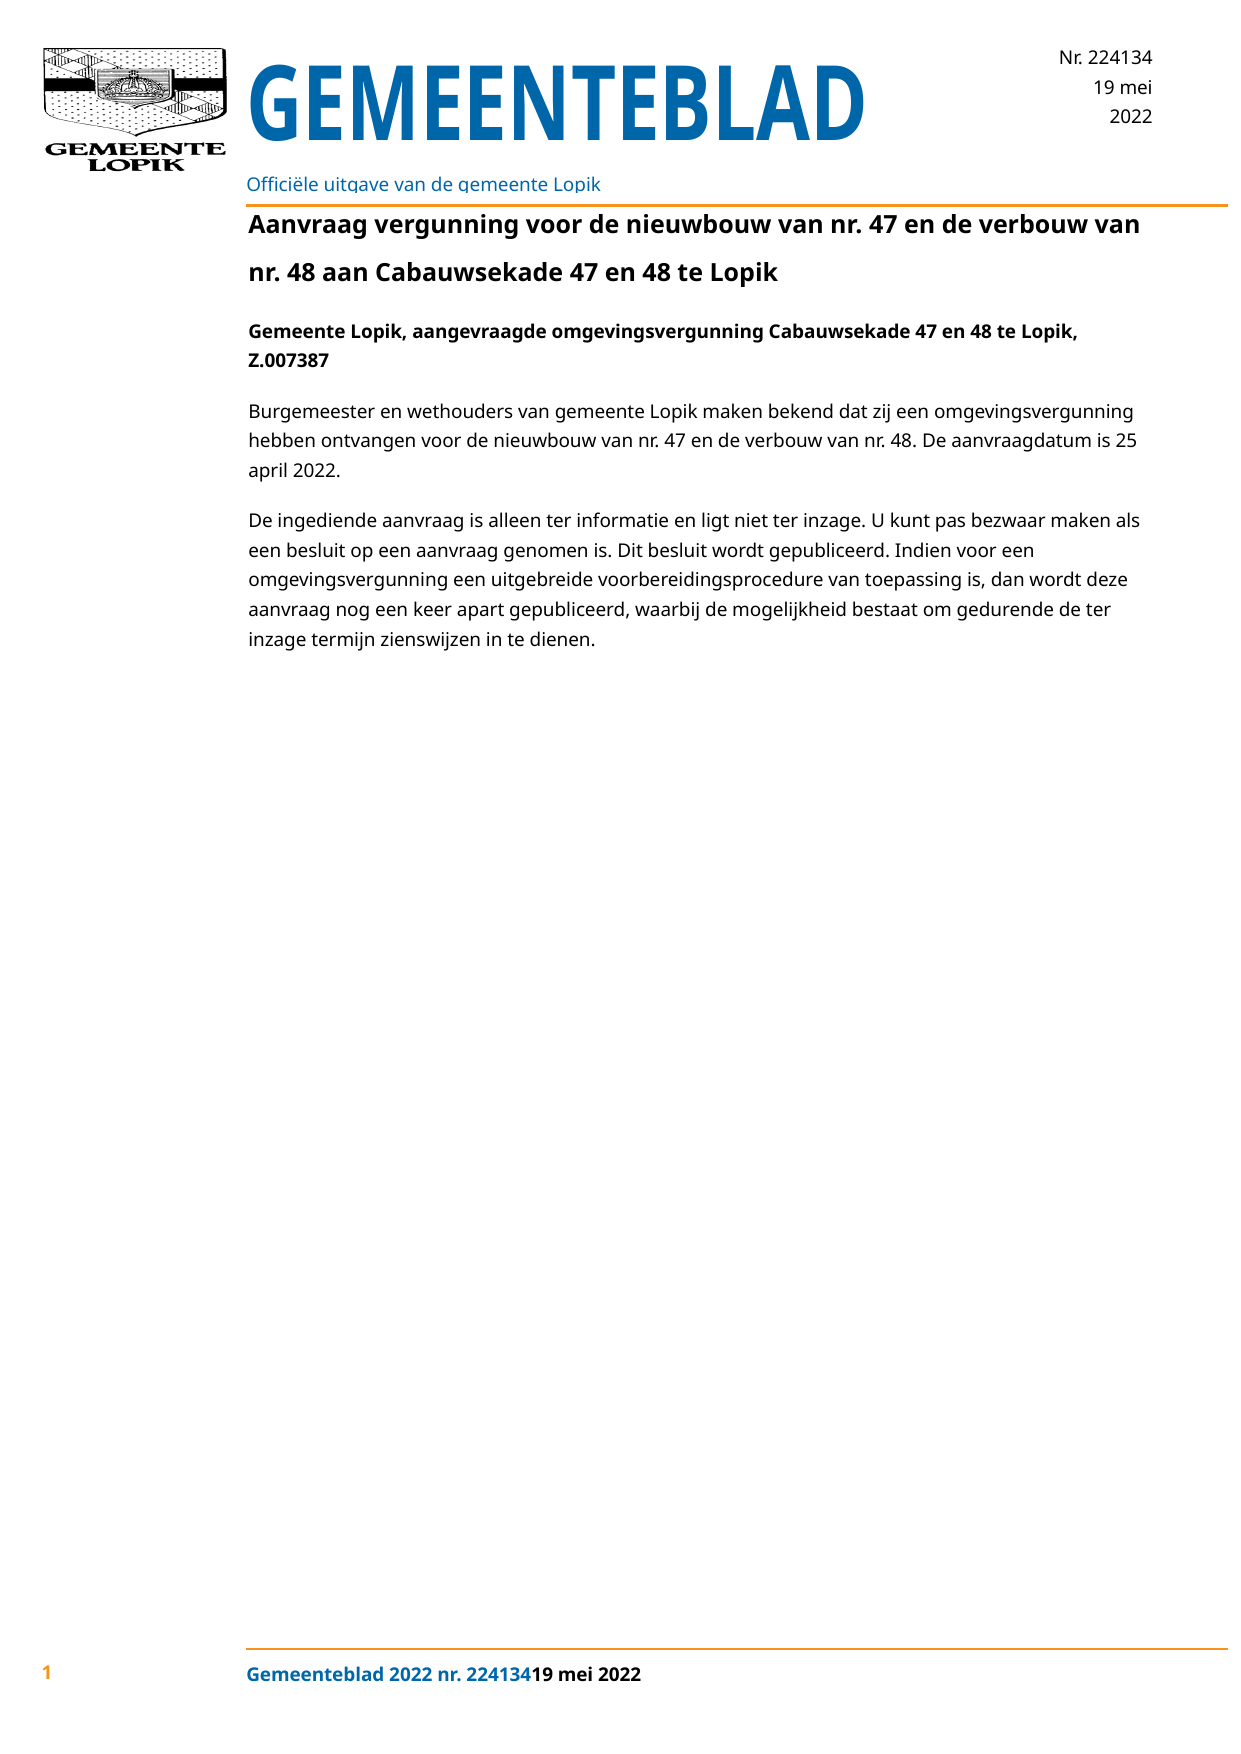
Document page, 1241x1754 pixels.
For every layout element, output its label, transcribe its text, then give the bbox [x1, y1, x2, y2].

text Gemeente Lopik, aangevraagde omgevingsvergunning Cabauwsekade 47 en 48 te Lopik, Z.007387 [248, 318, 1152, 373]
text De ingediende aanvraag is alleen ter informatie en ligt niet ter inzage. U kunt pas bezwaar maken als een besluit op een aanvraag genomen is. Dit besluit wordt gepubliceerd. Indien voor een omgevingsvergunning een uitgebreide voorbereidingsprocedure van toepassing is, dan wordt deze aanvraag nog een keer apart gepubliceerd, waarbij de mogelijkheid bestaat om gedurende de ter inzage termijn zienswijzen in te dienen. [248, 507, 1152, 652]
text Aanvraag vergunning voor de nieuwbouw van nr. 47 en de verbouw van nr. 48 aan Cabauwsekade 47 en 48 te Lopik [248, 207, 1152, 288]
picture [41, 47, 231, 172]
text Burgemeester en wethouders van gemeente Lopik maken bekend dat zij een omgevingsvergunning hebben ontvangen voor de nieuwbouw van nr. 47 en de verbouw van nr. 48. De aanvraagdatum is 25 april 2022. [248, 398, 1152, 483]
